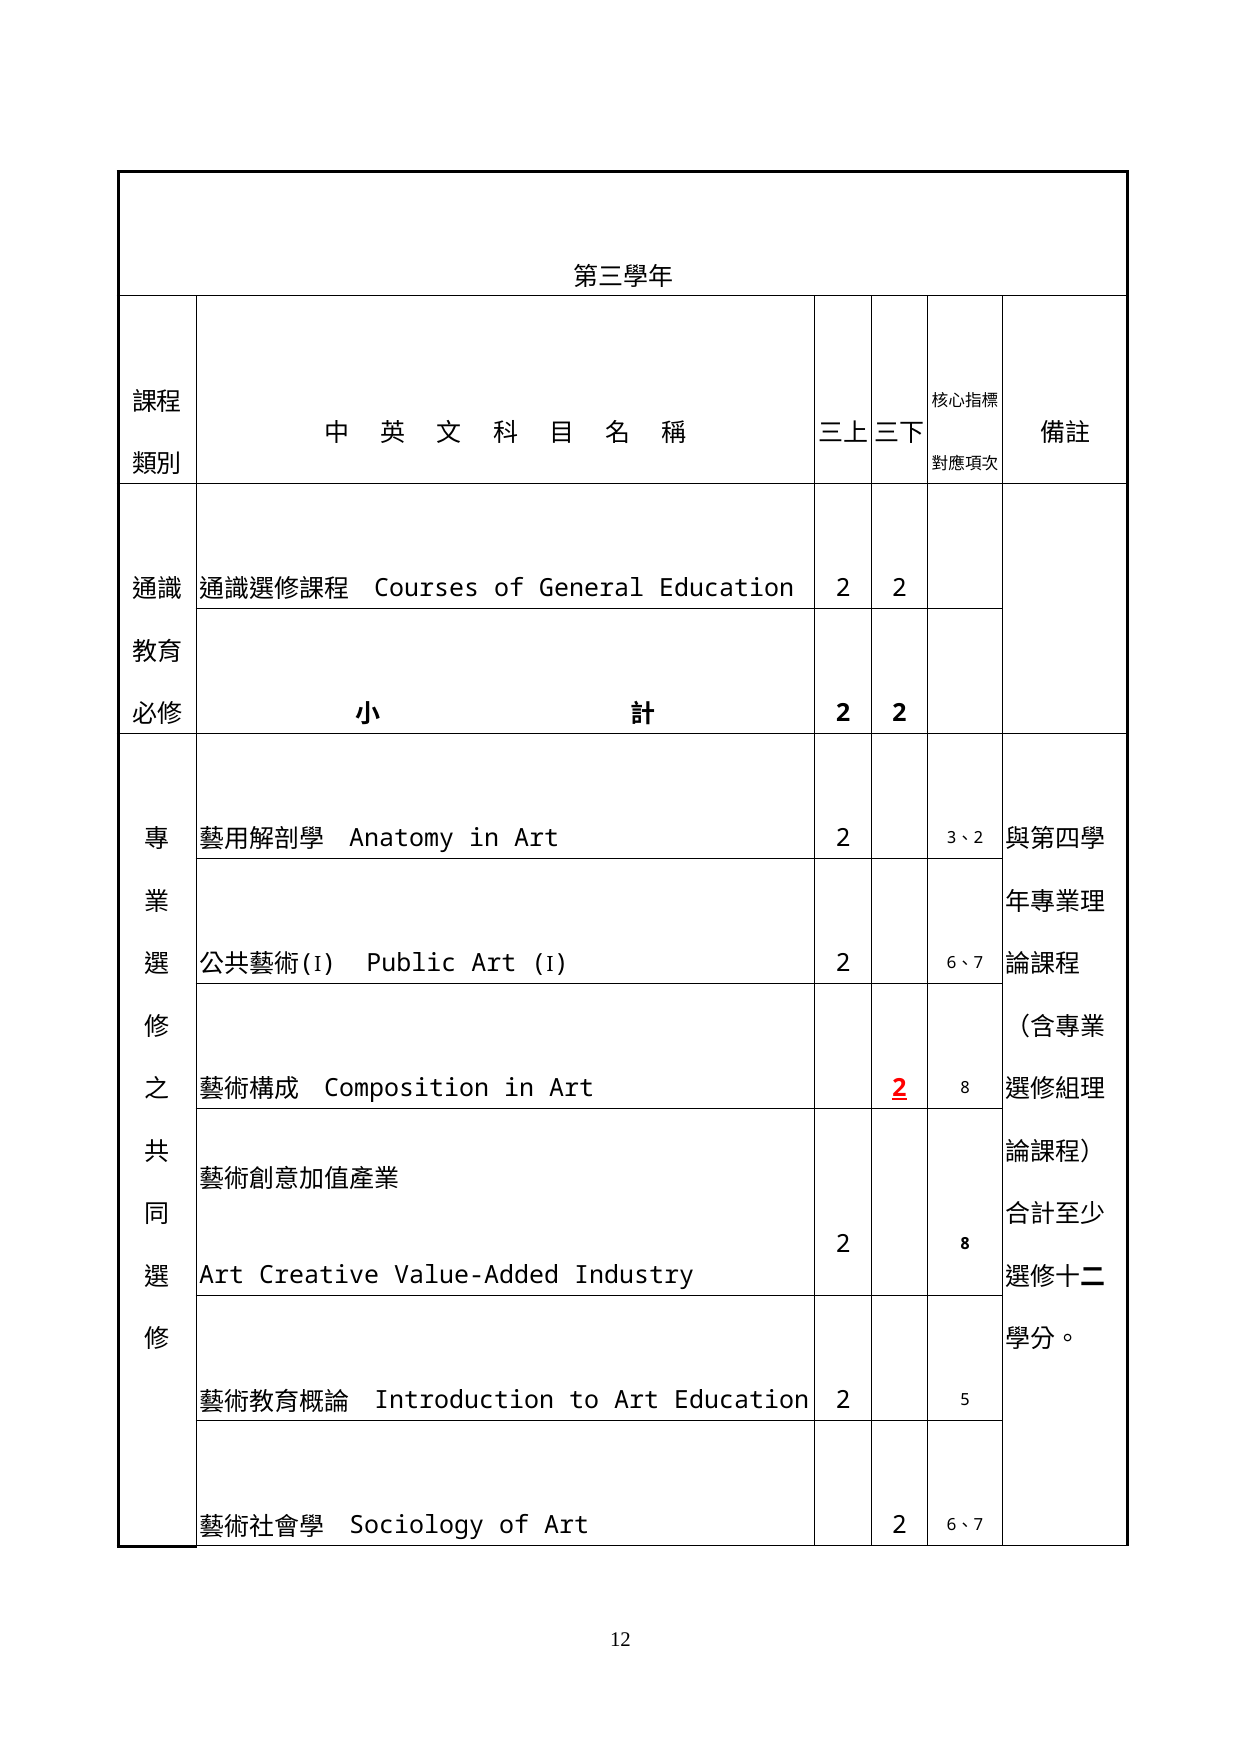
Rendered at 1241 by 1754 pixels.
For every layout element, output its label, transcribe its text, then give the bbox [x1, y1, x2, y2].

table_cell 藝術社會學 Sociology of Art [197, 1421, 814, 1545]
table_cell 8 [928, 1109, 1002, 1295]
table_cell 藝術教育概論 Introduction to Art Education [197, 1296, 814, 1420]
table_cell 核心指標對應項次 [928, 296, 1002, 483]
table_cell 公共藝術(Ⅰ) Public Art (Ⅰ) [197, 859, 814, 983]
table_cell 小計 [197, 609, 814, 733]
table_cell [872, 734, 927, 858]
table_cell [872, 859, 927, 983]
table_cell 藝術構成 Composition in Art [197, 984, 814, 1108]
table_cell [928, 609, 1002, 733]
table_cell [928, 484, 1002, 608]
table_cell [815, 1421, 871, 1545]
table_cell 8 [928, 984, 1002, 1108]
table_cell 通識選修課程 Courses of General Education [197, 484, 814, 608]
table_cell 與第四學年專業理論課程（含專業選修組理論課程）合計至少選修十二學分。 [1003, 734, 1126, 1545]
table_cell 2 [815, 859, 871, 983]
table_cell 5 [928, 1296, 1002, 1420]
table_cell 2 [815, 1109, 871, 1295]
table_cell 三上 [815, 296, 871, 483]
table_cell 2 [872, 609, 927, 733]
table_cell 3、2 [928, 734, 1002, 858]
table_cell 2 [815, 484, 871, 608]
table_cell 備註 [1003, 296, 1126, 483]
table_cell 2 [815, 1296, 871, 1420]
table_cell 6、7 [928, 1421, 1002, 1545]
table_cell [1003, 484, 1126, 733]
table_cell 課程 類別 [120, 296, 196, 483]
table_cell 6、7 [928, 859, 1002, 983]
table_cell 專 業 選 修 之 共 同 選 修 [120, 734, 196, 1545]
table_header 第三學年 [120, 173, 1126, 295]
table_cell [815, 984, 871, 1108]
table_cell [872, 1296, 927, 1420]
table_cell 中英文科目名稱 [197, 296, 814, 483]
table_cell 藝用解剖學 Anatomy in Art [197, 734, 814, 858]
table_cell 通識 教育 必修 [120, 484, 196, 733]
table_cell 2 [872, 484, 927, 608]
table_cell 2 [872, 1421, 927, 1545]
table_cell 藝術創意加值產業 Art Creative Value-Added Industry [197, 1109, 814, 1295]
table_cell 2 [872, 984, 927, 1108]
table_cell 2 [815, 609, 871, 733]
table_cell [872, 1109, 927, 1295]
table_cell 三下 [872, 296, 927, 483]
table_cell 2 [815, 734, 871, 858]
